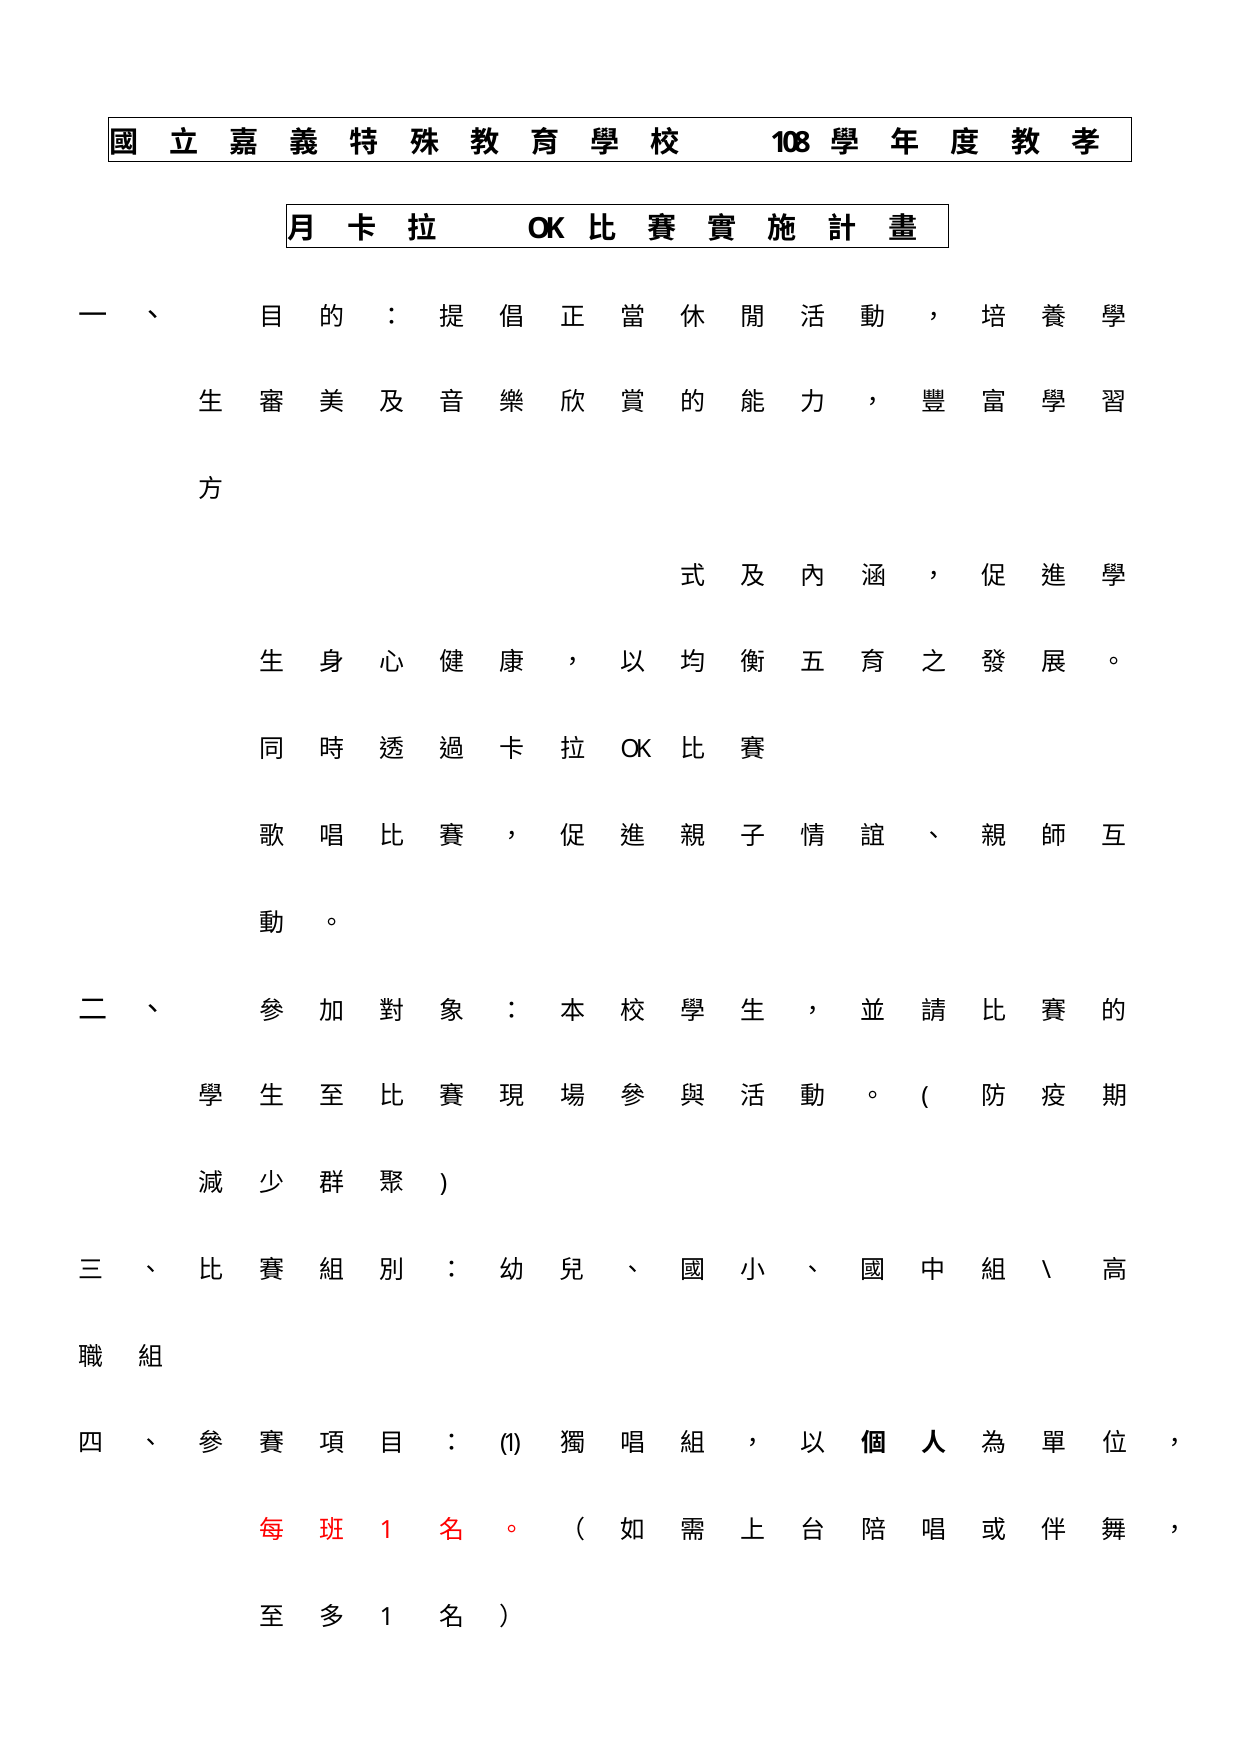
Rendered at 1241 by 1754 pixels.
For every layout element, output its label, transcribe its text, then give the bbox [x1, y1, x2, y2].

list 參加對象：本校學生，並請比賽的學生至比賽現場參與活動。(防疫期減少群聚) [78, 964, 1162, 1224]
text 四、參賽項目：(1)獨唱組，以個人為單位，每班1名。（如需上台陪唱或伴舞，至多1名） [78, 1398, 1162, 1658]
text 國立嘉義特殊教育學校108學年度教孝月卡拉OK比賽實施計畫 [78, 96, 1162, 269]
list 目的：提倡正當休閒活動，培養學生審美及音樂欣賞的能力，豐富學習方 [78, 269, 1162, 530]
text 三、比賽組別：幼兒、國小、國中組\高職組 [78, 1224, 1162, 1398]
text 式及內涵，促進學生身心健康，以均衡五育之發展。同時透過卡拉OK比賽 歌唱比賽，促進親子情誼、親師互動。 [240, 530, 1162, 964]
